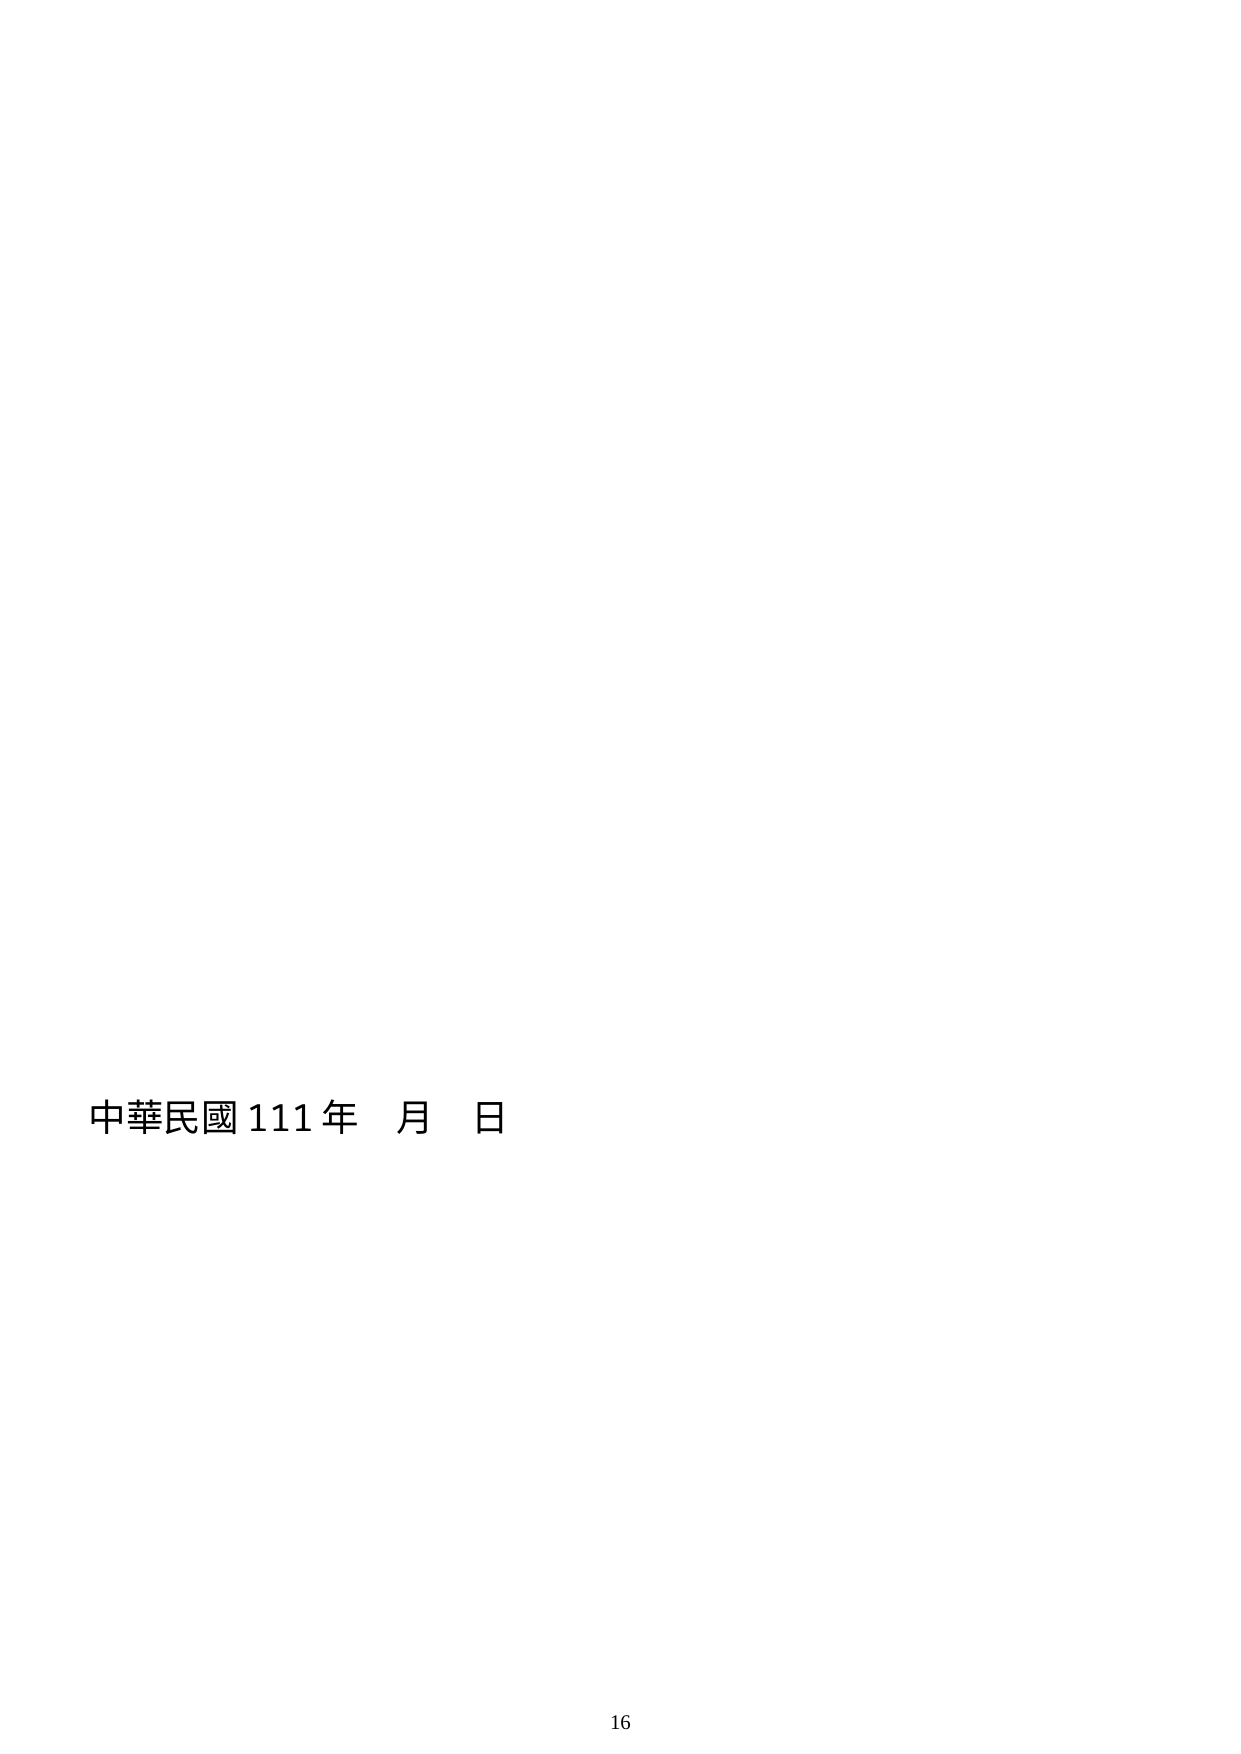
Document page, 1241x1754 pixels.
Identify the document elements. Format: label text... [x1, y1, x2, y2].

text 中華民國111年 月 日 [89, 1073, 1152, 1136]
